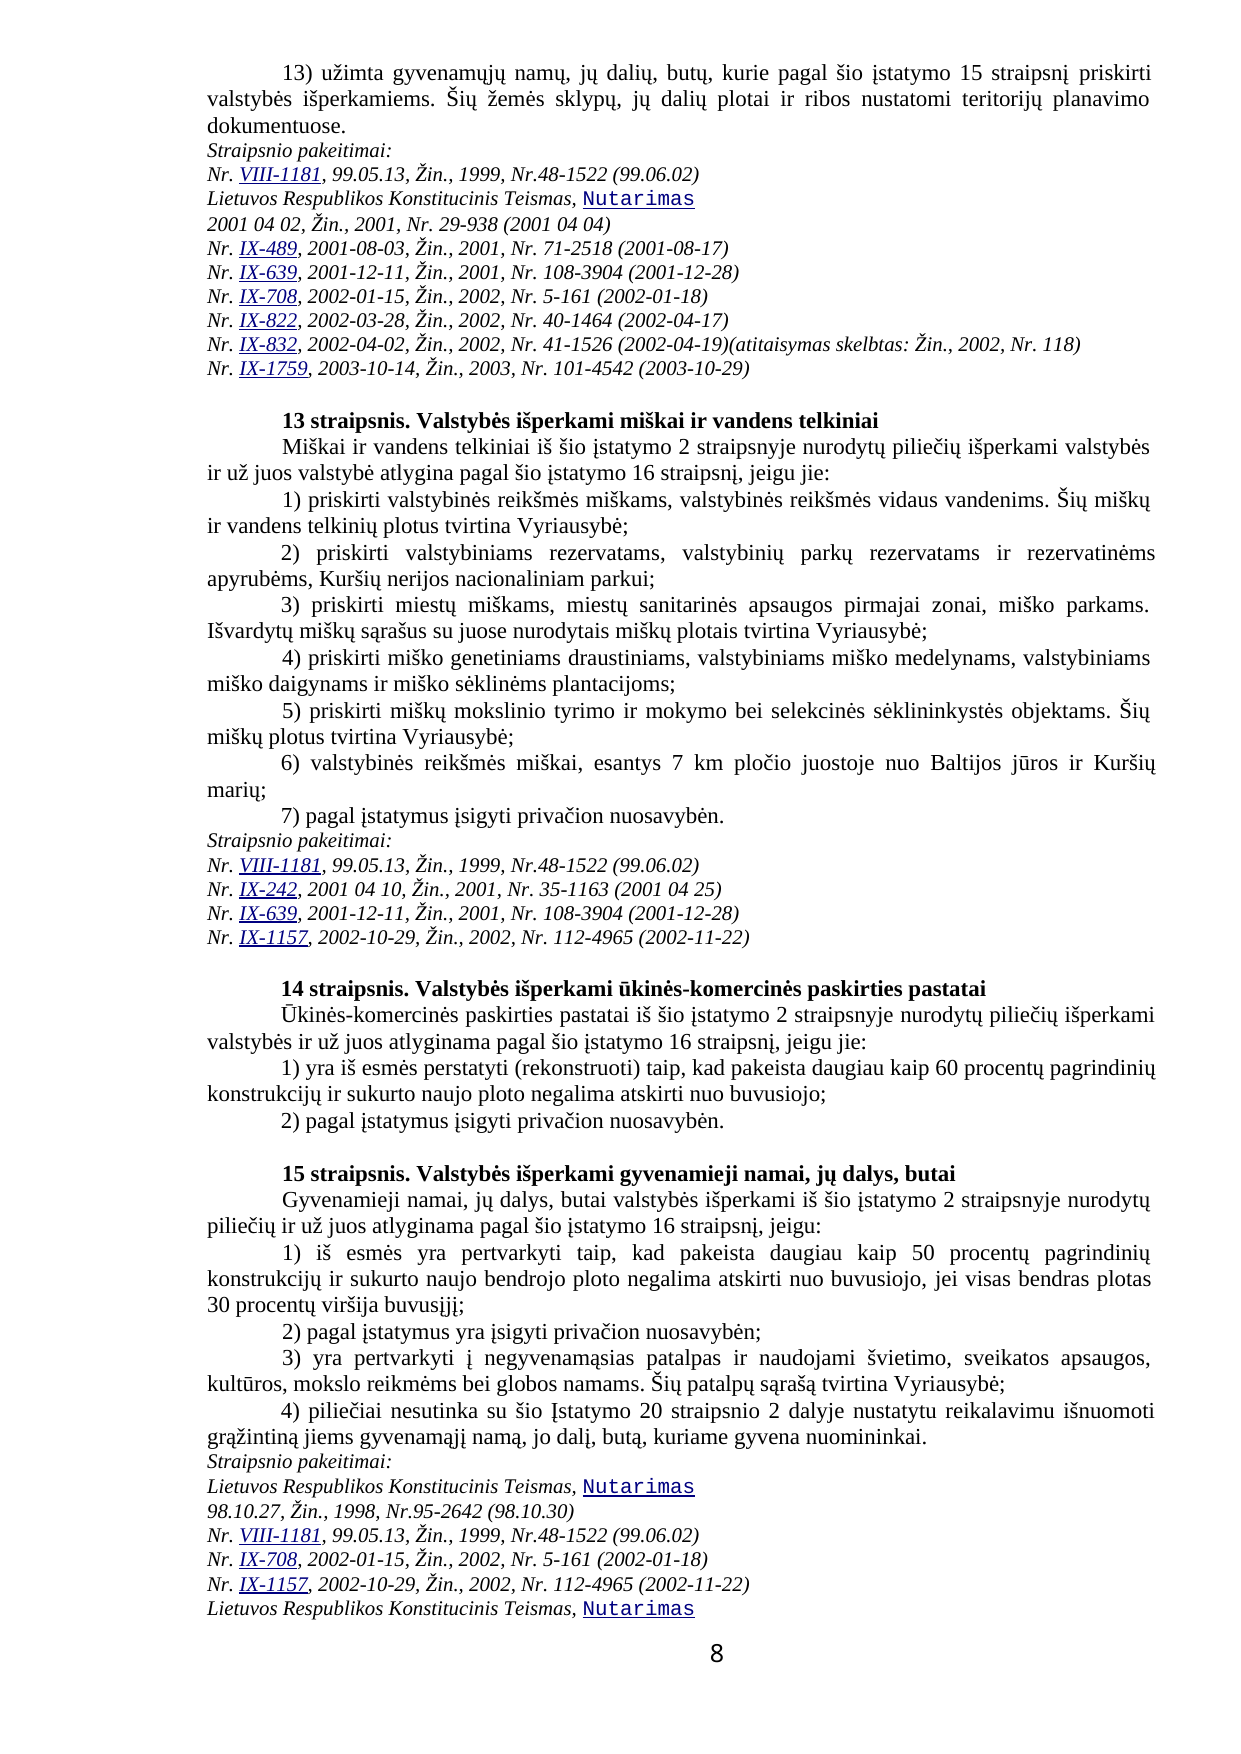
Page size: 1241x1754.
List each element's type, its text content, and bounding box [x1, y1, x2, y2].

text Nr. IX-1157, 2002-10-29, Žin., 2002, Nr. 112-4965 (2002-11-22) [207, 925, 1152, 949]
text 7) pagal įstatymus įsigyti privačion nuosavybėn. [207, 802, 1157, 828]
text 2) priskirti valstybiniams rezervatams, valstybinių parkų rezervatams ir rezervatinėms apyrubėms, Kuršių nerijos nacionaliniam parkui; [207, 538, 1157, 591]
text Nr. IX-822, 2002-03-28, Žin., 2002, Nr. 40-1464 (2002-04-17) [207, 308, 1152, 332]
text 5) priskirti miškų mokslinio tyrimo ir mokymo bei selekcinės sėklininkystės objektams. Šių miškų plotus tvirtina Vyriausybė; [207, 697, 1152, 749]
text Nr. IX-832, 2002-04-02, Žin., 2002, Nr. 41-1526 (2002-04-19)(atitaisymas skelbtas: Žin., 2002, Nr. 118) [207, 332, 1152, 356]
text Nr. IX-1759, 2003-10-14, Žin., 2003, Nr. 101-4542 (2003-10-29) [207, 356, 1152, 380]
text Nr. VIII-1181, 99.05.13, Žin., 1999, Nr.48-1522 (99.06.02) [207, 162, 1152, 186]
text Nr. IX-1157, 2002-10-29, Žin., 2002, Nr. 112-4965 (2002-11-22) [207, 1571, 1152, 1596]
text 13) užimta gyvenamųjų namų, jų dalių, butų, kurie pagal šio įstatymo 15 straipsnį priskirti valstybės išperkamiems. Šių žemės sklypų, jų dalių plotai ir ribos nustatomi teritorijų planavimo dokumentuose. [207, 59, 1152, 138]
text 14 straipsnis. Valstybės išperkami ūkinės-komercinės paskirties pastatai [207, 975, 1157, 1001]
text Lietuvos Respublikos Konstitucinis Teismas, Nutarimas [207, 1473, 1152, 1499]
text Nr. IX-489, 2001-08-03, Žin., 2001, Nr. 71-2518 (2001-08-17) [207, 236, 1152, 260]
text 2) pagal įstatymus yra įsigyti privačion nuosavybėn; [207, 1318, 1152, 1344]
text 3) priskirti miestų miškams, miestų sanitarinės apsaugos pirmajai zonai, miško parkams. Išvardytų miškų sąrašus su juose nurodytais miškų plotais tvirtina Vyriausybė; [207, 591, 1152, 644]
text Nr. IX-242, 2001 04 10, Žin., 2001, Nr. 35-1163 (2001 04 25) [207, 877, 1152, 901]
text 15 straipsnis. Valstybės išperkami gyvenamieji namai, jų dalys, butai [207, 1159, 1152, 1186]
text 1) iš esmės yra pertvarkyti taip, kad pakeista daugiau kaip 50 procentų pagrindinių konstrukcijų ir sukurto naujo bendrojo ploto negalima atskirti nuo buvusiojo, jei visas bendras plotas 30 procentų viršija buvusįjį; [207, 1239, 1152, 1318]
text Nr. VIII-1181, 99.05.13, Žin., 1999, Nr.48-1522 (99.06.02) [207, 1523, 1152, 1547]
text Lietuvos Respublikos Konstitucinis Teismas, Nutarimas [207, 1596, 1152, 1621]
text 4) piliečiai nesutinka su šio Įstatymo 20 straipsnio 2 dalyje nustatytu reikalavimu išnuomoti grąžintiną jiems gyvenamąjį namą, jo dalį, butą, kuriame gyvena nuomininkai. [207, 1397, 1157, 1449]
text Ūkinės-komercinės paskirties pastatai iš šio įstatymo 2 straipsnyje nurodytų piliečių išperkami valstybės ir už juos atlyginama pagal šio įstatymo 16 straipsnį, jeigu jie: [207, 1001, 1157, 1054]
text Nr. IX-708, 2002-01-15, Žin., 2002, Nr. 5-161 (2002-01-18) [207, 284, 1152, 308]
text Nr. IX-708, 2002-01-15, Žin., 2002, Nr. 5-161 (2002-01-18) [207, 1547, 1152, 1571]
text 13 straipsnis. Valstybės išperkami miškai ir vandens telkiniai [207, 407, 1152, 433]
text 3) yra pertvarkyti į negyvenamąsias patalpas ir naudojami švietimo, sveikatos apsaugos, kultūros, mokslo reikmėms bei globos namams. Šių patalpų sąrašą tvirtina Vyriausybė; [207, 1344, 1152, 1397]
text 1) priskirti valstybinės reikšmės miškams, valstybinės reikšmės vidaus vandenims. Šių miškų ir vandens telkinių plotus tvirtina Vyriausybė; [207, 486, 1152, 538]
text Nr. VIII-1181, 99.05.13, Žin., 1999, Nr.48-1522 (99.06.02) [207, 852, 1152, 877]
text Miškai ir vandens telkiniai iš šio įstatymo 2 straipsnyje nurodytų piliečių išperkami valstybės ir už juos valstybė atlygina pagal šio įstatymo 16 straipsnį, jeigu jie: [207, 433, 1152, 486]
text 98.10.27, Žin., 1998, Nr.95-2642 (98.10.30) [207, 1499, 1152, 1523]
text Straipsnio pakeitimai: [207, 138, 1157, 162]
text Straipsnio pakeitimai: [207, 828, 1157, 852]
text 1) yra iš esmės perstatyti (rekonstruoti) taip, kad pakeista daugiau kaip 60 procentų pagrindinių konstrukcijų ir sukurto naujo ploto negalima atskirti nuo buvusiojo; [207, 1054, 1157, 1107]
text Straipsnio pakeitimai: [207, 1449, 1157, 1473]
text 2) pagal įstatymus įsigyti privačion nuosavybėn. [207, 1107, 1157, 1133]
text Gyvenamieji namai, jų dalys, butai valstybės išperkami iš šio įstatymo 2 straipsnyje nurodytų piliečių ir už juos atlyginama pagal šio įstatymo 16 straipsnį, jeigu: [207, 1186, 1152, 1239]
text Lietuvos Respublikos Konstitucinis Teismas, Nutarimas [207, 186, 1152, 212]
text Nr. IX-639, 2001-12-11, Žin., 2001, Nr. 108-3904 (2001-12-28) [207, 260, 1152, 284]
text Nr. IX-639, 2001-12-11, Žin., 2001, Nr. 108-3904 (2001-12-28) [207, 901, 1152, 925]
text 6) valstybinės reikšmės miškai, esantys 7 km pločio juostoje nuo Baltijos jūros ir Kuršių marių; [207, 749, 1157, 802]
text 4) priskirti miško genetiniams draustiniams, valstybiniams miško medelynams, valstybiniams miško daigynams ir miško sėklinėms plantacijoms; [207, 644, 1152, 697]
text 2001 04 02, Žin., 2001, Nr. 29-938 (2001 04 04) [207, 212, 1152, 236]
